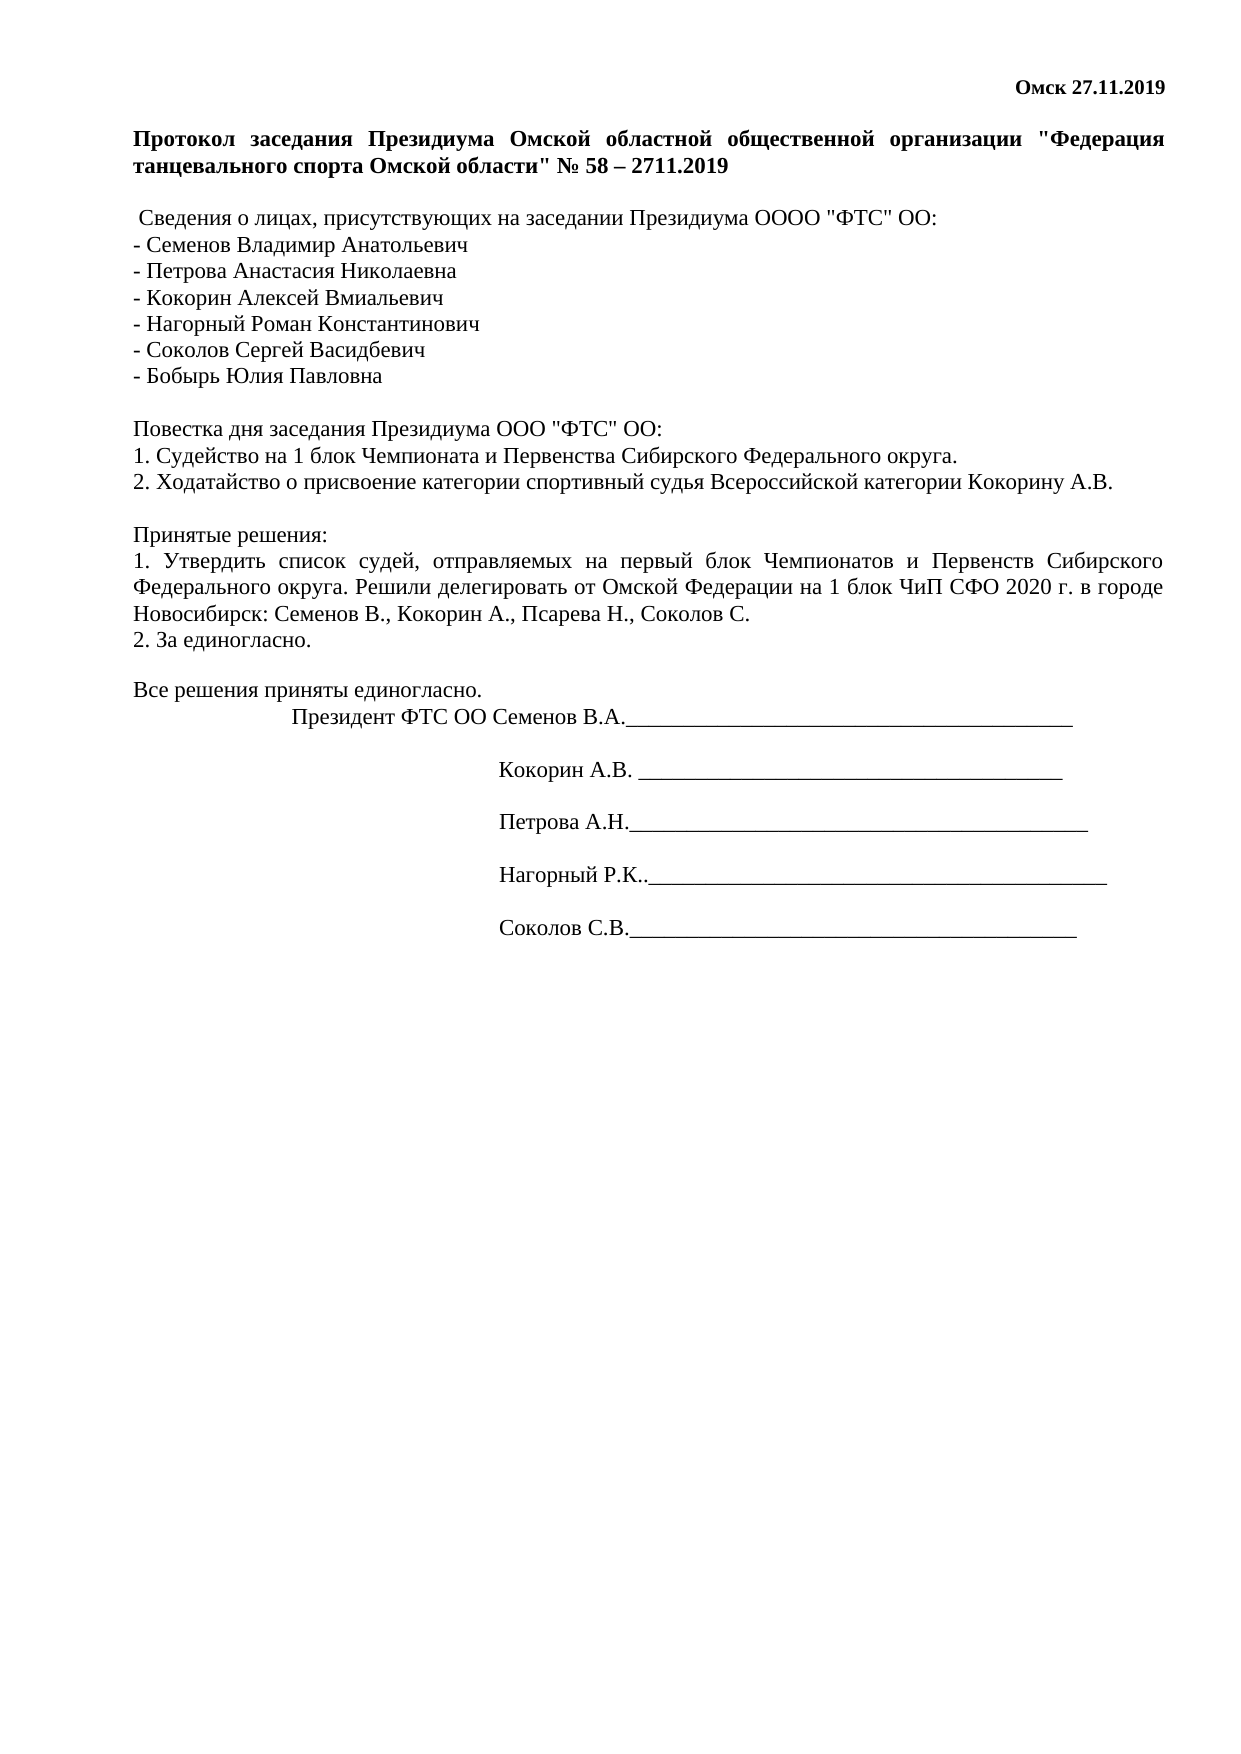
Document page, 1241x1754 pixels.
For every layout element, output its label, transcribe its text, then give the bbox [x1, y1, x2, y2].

text - Соколов Сергей Васидбевич [133, 336, 1165, 363]
text - Петрова Анастасия Николаевна [133, 257, 1165, 283]
text Петрова А.Н.________________________________________ [133, 808, 1165, 835]
text - Бобырь Юлия Павловна [133, 363, 1165, 389]
text 1. Утвердить список судей, отправляемых на первый блок Чемпионатов и Первенств Сибирского Федерального округа. Решили делегировать от Омской Федерации на 1 блок ЧиП СФО 2020 г. в городе Новосибирск: Семенов В., Кокорин А., Псарева Н., Соколов С. [133, 547, 1165, 626]
text Сведения о лицах, присутствующих на заседании Президиума ОООО "ФТС" ОО: [133, 204, 1165, 231]
text 2. За единогласно. [133, 626, 1165, 652]
text Принятые решения: [133, 521, 1165, 547]
text Кокорин А.В. _____________________________________ [133, 756, 1165, 782]
text Омск 27.11.2019 [133, 75, 1165, 99]
text - Нагорный Роман Константинович [133, 310, 1165, 336]
text 1. Судейство на 1 блок Чемпионата и Первенства Сибирского Федерального округа. [133, 442, 1165, 468]
text Нагорный Р.К..________________________________________ [133, 861, 1165, 887]
text Соколов С.В._______________________________________ [133, 914, 1165, 940]
text 2. Ходатайство о присвоение категории спортивный судья Всероссийской категории Кокорину А.В. [133, 468, 1165, 494]
table_header Президент ФТС ОО Семенов В.А._______________________________________ [177, 703, 1208, 729]
table_header [1208, 703, 1240, 729]
text Повестка дня заседания Президиума ООО "ФТС" ОО: [133, 415, 1165, 442]
text - Семенов Владимир Анатольевич [133, 231, 1165, 257]
text - Кокорин Алексей Вмиальевич [133, 283, 1165, 310]
text Все решения приняты единогласно. [133, 677, 1165, 703]
subtitle Протокол заседания Президиума Омской областной общественной организации "Федерация танцевального спорта Омской области" № 58 – 2711.2019 [133, 125, 1165, 178]
